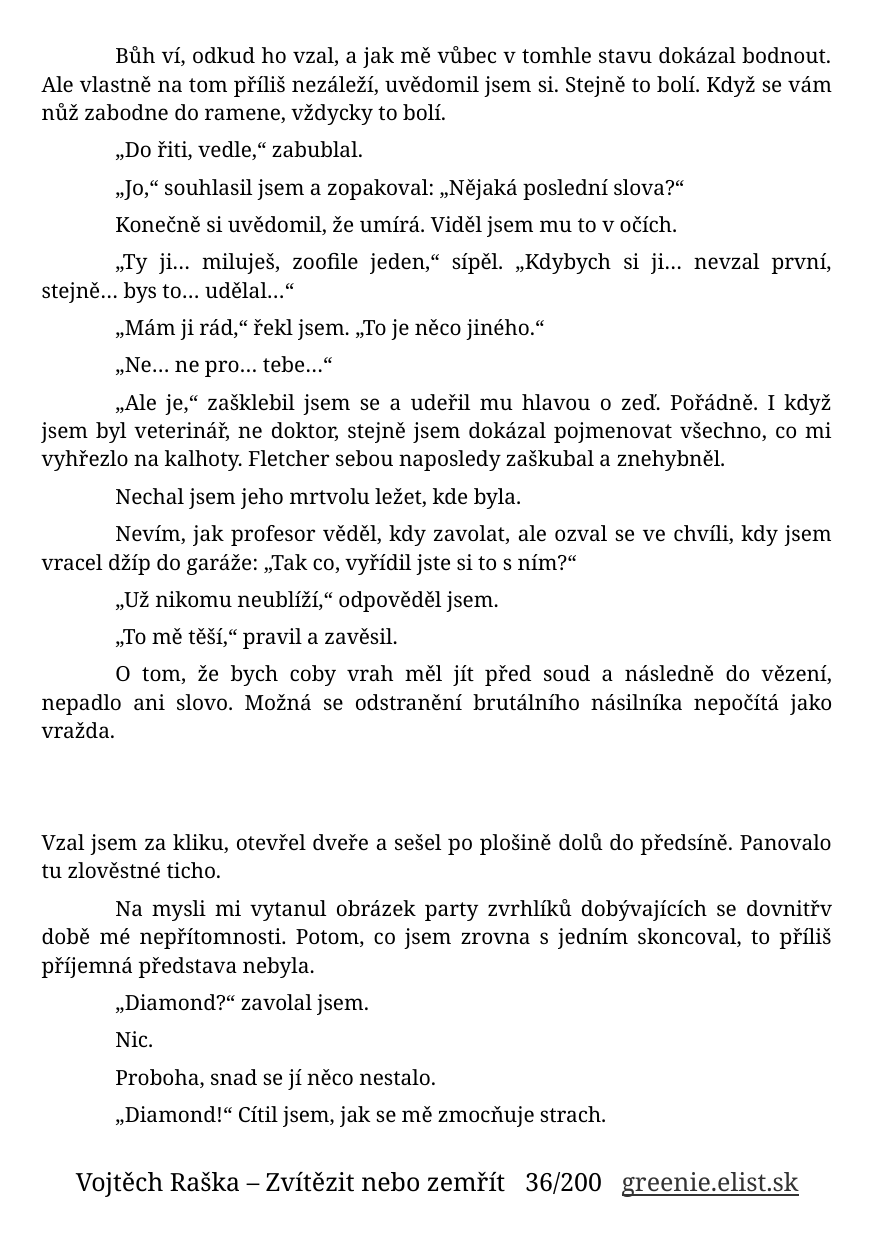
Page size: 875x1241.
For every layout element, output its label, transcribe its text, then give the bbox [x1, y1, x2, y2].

text „Ty ji… miluješ, zoofile jeden,“ sípěl. „Kdybych si ji… nevzal první, stejně… bys to… udělal…“ [41, 247, 833, 304]
text Bůh ví, odkud ho vzal, a jak mě vůbec v tomhle stavu dokázal bodnout. Ale vlastně na tom příliš nezáleží, uvědomil jsem si. Stejně to bolí. Když se vám nůž zabodne do ramene, vždycky to bolí. [41, 41, 833, 127]
text „Do řiti, vedle,“ zabublal. [41, 136, 833, 164]
text „Jo,“ souhlasil jsem a zopakoval: „Nějaká poslední slova?“ [41, 173, 833, 201]
text „Ne… ne pro… tebe…“ [41, 350, 833, 379]
text „Už nikomu neublíží,“ odpověděl jsem. [41, 585, 833, 613]
text Nevím, jak profesor věděl, kdy zavolat, ale ozval se ve chvíli, kdy jsem vracel džíp do garáže: „Tak co, vyřídil jste si to s ním?“ [41, 519, 833, 576]
text Na mysli mi vytanul obrázek party zvrhlíků dobývajících se dovnitřv době mé nepřítomnosti. Potom, co jsem zrovna s jedním skoncoval, to příliš příjemná představa nebyla. [41, 894, 833, 979]
text „Mám ji rád,“ řekl jsem. „To je něco jiného.“ [41, 313, 833, 342]
text „Ale je,“ zašklebil jsem se a udeřil mu hlavou o zeď. Pořádně. I když jsem byl veterinář, ne doktor, stejně jsem dokázal pojmenovat všechno, co mi vyhřezlo na kalhoty. Fletcher sebou naposledy zaškubal a znehybněl. [41, 388, 833, 473]
text Proboha, snad se jí něco nestalo. [41, 1063, 833, 1091]
text Vzal jsem za kliku, otevřel dveře a sešel po plošině dolů do předsíně. Panovalo tu zlověstné ticho. [41, 828, 833, 885]
text Konečně si uvědomil, že umírá. Viděl jsem mu to v očích. [41, 210, 833, 238]
text Nechal jsem jeho mrtvolu ležet, kde byla. [41, 482, 833, 510]
text „Diamond?“ zavolal jsem. [41, 988, 833, 1017]
text Nic. [41, 1025, 833, 1054]
text „Diamond!“ Cítil jsem, jak se mě zmocňuje strach. [41, 1100, 833, 1128]
text O tom, že bych coby vrah měl jít před soud a následně do vězení, nepadlo ani slovo. Možná se odstranění brutálního násilníka nepočítá jako vražda. [41, 659, 833, 745]
text „To mě těší,“ pravil a zavěsil. [41, 622, 833, 651]
